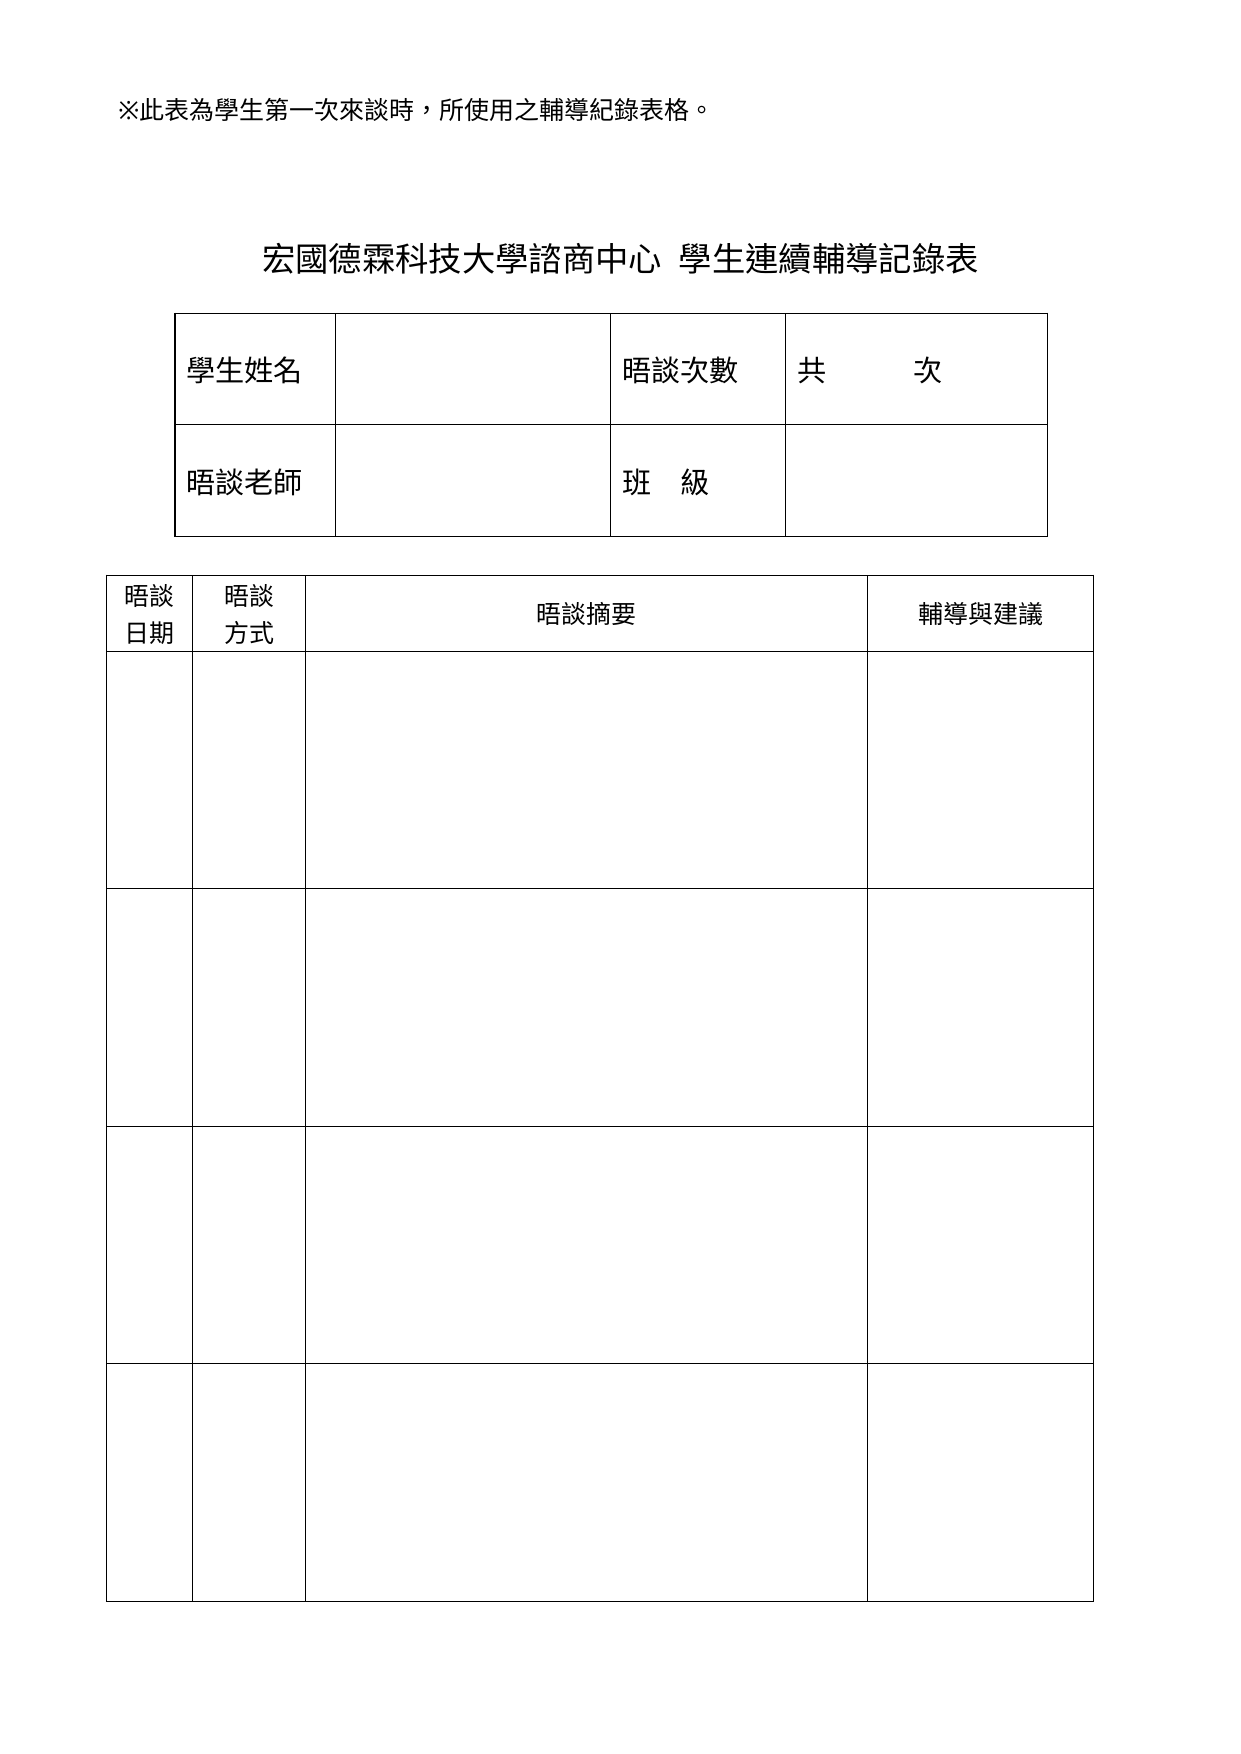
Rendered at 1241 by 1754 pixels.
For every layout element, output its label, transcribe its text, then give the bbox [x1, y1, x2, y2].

table_cell [868, 1364, 1093, 1601]
text ※此表為學生第一次來談時，所使用之輔導紀錄表格。 [118, 89, 1122, 127]
table_cell [107, 889, 192, 1126]
table_cell [868, 1127, 1093, 1363]
table_header 輔導與建議 [868, 576, 1093, 651]
table_header [336, 314, 610, 424]
table_header 晤談 日期 [107, 576, 192, 651]
table_cell 晤談老師 [176, 425, 335, 536]
table_cell [107, 1127, 192, 1363]
table_cell [193, 1364, 305, 1601]
table_header 晤談 方式 [193, 576, 305, 651]
table_cell [193, 889, 305, 1126]
table_cell [193, 1127, 305, 1363]
table_header 學生姓名 [176, 314, 335, 424]
table_cell [306, 652, 867, 888]
table_cell [306, 1364, 867, 1601]
table_header 晤談摘要 [306, 576, 867, 651]
table_cell [868, 652, 1093, 888]
table_cell [868, 889, 1093, 1126]
table_cell [193, 652, 305, 888]
table_cell [336, 425, 610, 536]
table_cell [306, 889, 867, 1126]
table_header 晤談次數 [611, 314, 785, 424]
table_cell 班 級 [611, 425, 785, 536]
text 宏國德霖科技大學諮商中心 學生連續輔導記錄表 [118, 220, 1122, 295]
table_cell [107, 652, 192, 888]
table_header 共 次 [786, 314, 1047, 424]
table_cell [107, 1364, 192, 1601]
table_cell [786, 425, 1047, 536]
table_cell [306, 1127, 867, 1363]
